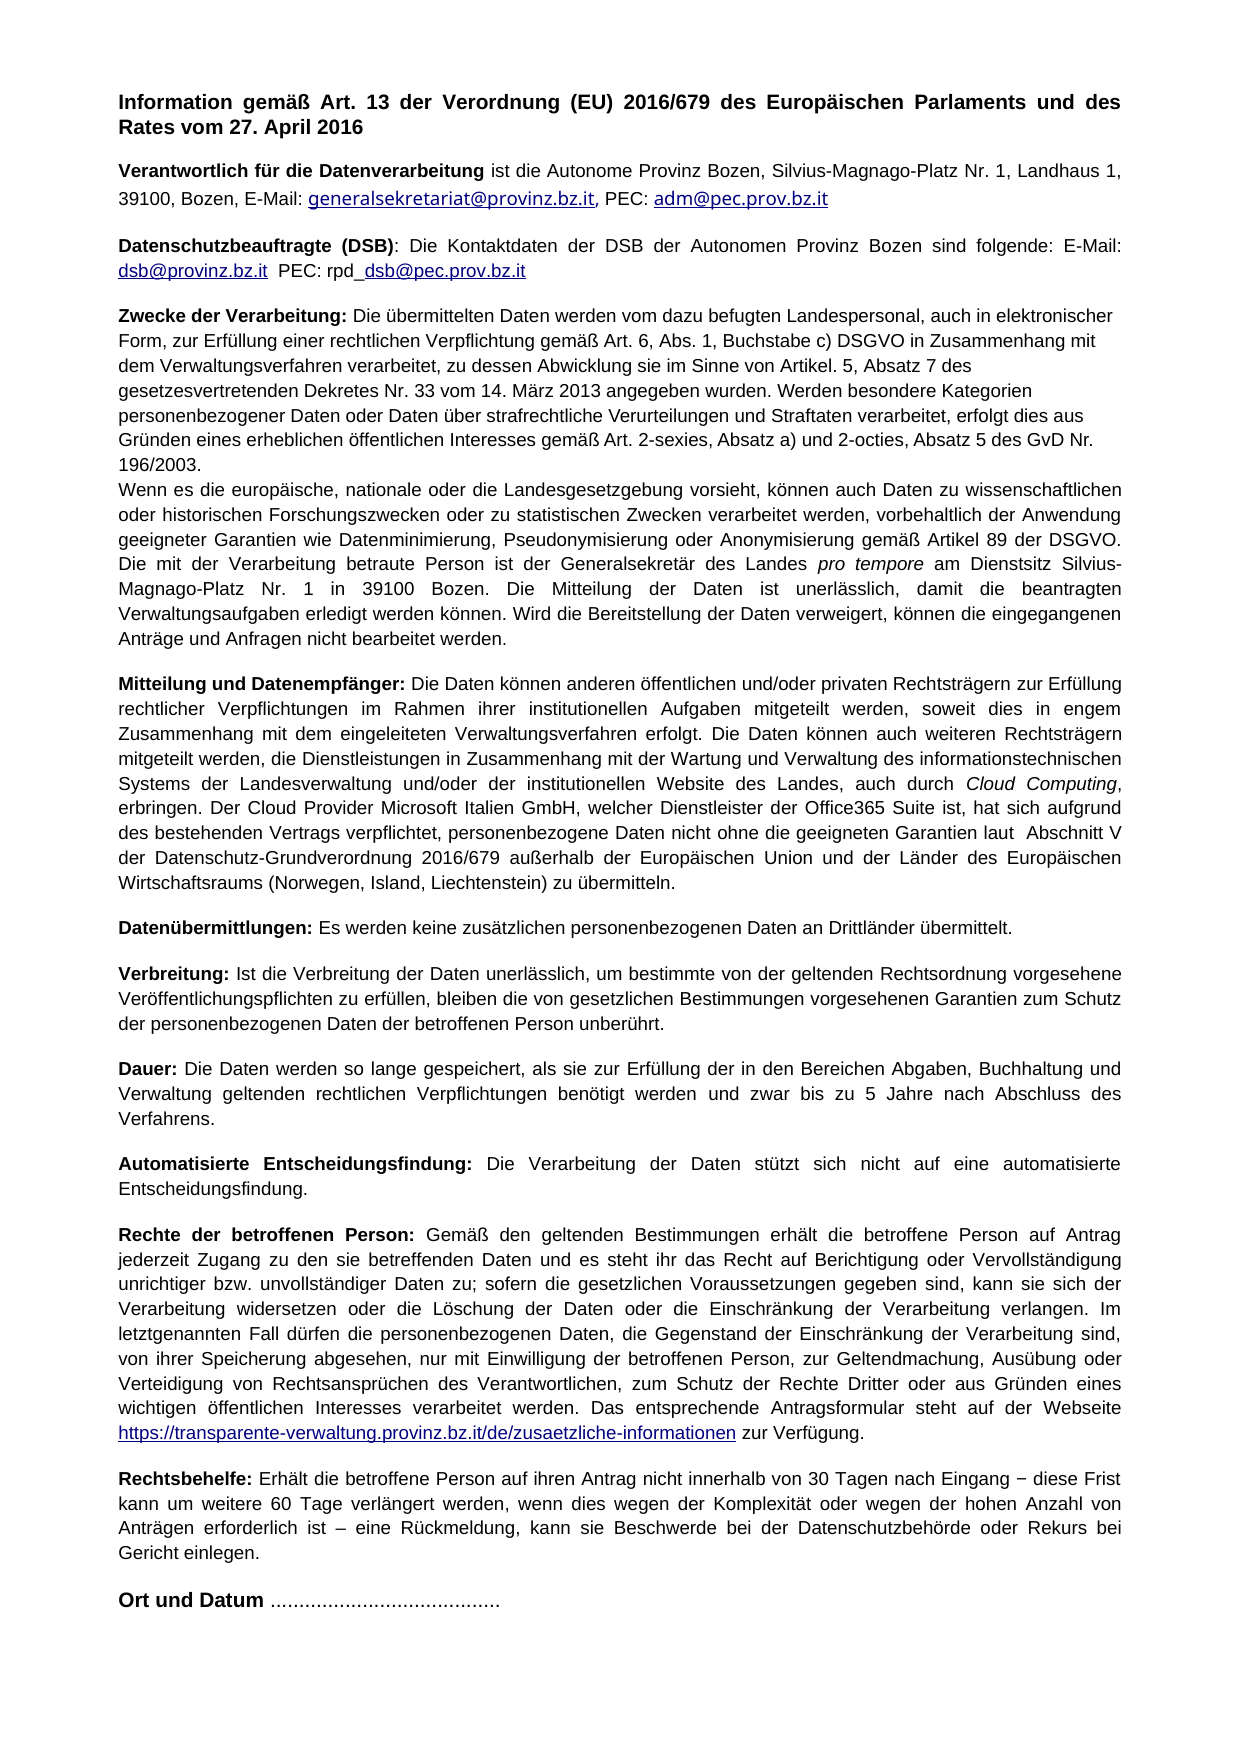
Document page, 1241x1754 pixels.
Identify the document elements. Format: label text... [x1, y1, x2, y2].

text Wenn es die europäische, nationale oder die Landesgesetzgebung vorsieht, können auch Daten zu wissenschaftlichen oder historischen Forschungszwecken oder zu statistischen Zwecken verarbeitet werden, vorbehaltlich der Anwendung geeigneter Garantien wie Datenminimierung, Pseudonymisierung oder Anonymisierung gemäß Artikel 89 der DSGVO. Die mit der Verarbeitung betraute Person ist der Generalsekretär des Landes pro tempore am Dienstsitz Silvius-Magnago-Platz Nr. 1 in 39100 Bozen. Die Mitteilung der Daten ist unerlässlich, damit die beantragten Verwaltungsaufgaben erledigt werden können. Wird die Bereitstellung der Daten verweigert, können die eingegangenen Anträge und Anfragen nicht bearbeitet werden. [118, 479, 1122, 649]
text Dauer: Die Daten werden so lange gespeichert, als sie zur Erfüllung der in den Bereichen Abgaben, Buchhaltung und Verwaltung geltenden rechtlichen Verpflichtungen benötigt werden und zwar bis zu 5 Jahre nach Abschluss des Verfahrens. [118, 1058, 1122, 1129]
text Automatisierte Entscheidungsfindung: Die Verarbeitung der Daten stützt sich nicht auf eine automatisierte Entscheidungsfindung. [118, 1153, 1122, 1199]
text Datenübermittlungen: Es werden keine zusätzlichen personenbezogenen Daten an Drittländer übermittelt. [118, 917, 1122, 939]
text Rechtsbehelfe: Erhält die betroffene Person auf ihren Antrag nicht innerhalb von 30 Tagen nach Eingang − diese Frist kann um weitere 60 Tage verlängert werden, wenn dies wegen der Komplexität oder wegen der hohen Anzahl von Anträgen erforderlich ist – eine Rückmeldung, kann sie Beschwerde bei der Datenschutzbehörde oder Rekurs bei Gericht einlegen. [118, 1468, 1122, 1563]
text Mitteilung und Datenempfänger: Die Daten können anderen öffentlichen und/oder privaten Rechtsträgern zur Erfüllung rechtlicher Verpflichtungen im Rahmen ihrer institutionellen Aufgaben mitgeteilt werden, soweit dies in engem Zusammenhang mit dem eingeleiteten Verwaltungsverfahren erfolgt. Die Daten können auch weiteren Rechtsträgern mitgeteilt werden, die Dienstleistungen in Zusammenhang mit der Wartung und Verwaltung des informationstechnischen Systems der Landesverwaltung und/oder der institutionellen Website des Landes, auch durch Cloud Computing, erbringen. Der Cloud Provider Microsoft Italien GmbH, welcher Dienstleister der Office365 Suite ist, hat sich aufgrund des bestehenden Vertrags verpflichtet, personenbezogene Daten nicht ohne die geeigneten Garantien laut Abschnitt V der Datenschutz-Grundverordnung 2016/679 außerhalb der Europäischen Union und der Länder des Europäischen Wirtschaftsraums (Norwegen, Island, Liechtenstein) zu übermitteln. [118, 673, 1122, 893]
text Zwecke der Verarbeitung: Die übermittelten Daten werden vom dazu befugten Landespersonal, auch in elektronischer Form, zur Erfüllung einer rechtlichen Verpflichtung gemäß Art. 6, Abs. 1, Buchstabe c) DSGVO in Zusammenhang mit dem Verwaltungsverfahren verarbeitet, zu dessen Abwicklung sie im Sinne von Artikel. 5, Absatz 7 des gesetzesvertretenden Dekretes Nr. 33 vom 14. März 2013 angegeben wurden. Werden besondere Kategorien personenbezogener Daten oder Daten über strafrechtliche Verurteilungen und Straftaten verarbeitet, erfolgt dies aus Gründen eines erheblichen öffentlichen Interesses gemäß Art. 2-sexies, Absatz a) und 2-octies, Absatz 5 des GvD Nr. 196/2003. [118, 305, 1122, 476]
text Datenschutzbeauftragte (DSB): Die Kontaktdaten der DSB der Autonomen Provinz Bozen sind folgende: E-Mail: dsb@provinz.bz.it PEC: rpd_dsb@pec.prov.bz.it [118, 235, 1122, 281]
text Information gemäß Art. 13 der Verordnung (EU) 2016/679 des Europäischen Parlaments und des Rates vom 27. April 2016 [118, 89, 1122, 139]
text Verbreitung: Ist die Verbreitung der Daten unerlässlich, um bestimmte von der geltenden Rechtsordnung vorgesehene Veröffentlichungspflichten zu erfüllen, bleiben die von gesetzlichen Bestimmungen vorgesehenen Garantien zum Schutz der personenbezogenen Daten der betroffenen Person unberührt. [118, 963, 1122, 1034]
text Rechte der betroffenen Person: Gemäß den geltenden Bestimmungen erhält die betroffene Person auf Antrag jederzeit Zugang zu den sie betreffenden Daten und es steht ihr das Recht auf Berichtigung oder Vervollständigung unrichtiger bzw. unvollständiger Daten zu; sofern die gesetzlichen Voraussetzungen gegeben sind, kann sie sich der Verarbeitung widersetzen oder die Löschung der Daten oder die Einschränkung der Verarbeitung verlangen. Im letztgenannten Fall dürfen die personenbezogenen Daten, die Gegenstand der Einschränkung der Verarbeitung sind, von ihrer Speicherung abgesehen, nur mit Einwilligung der betroffenen Person, zur Geltendmachung, Ausübung oder Verteidigung von Rechtsansprüchen des Verantwortlichen, zum Schutz der Rechte Dritter oder aus Gründen eines wichtigen öffentlichen Interesses verarbeitet werden. Das entsprechende Antragsformular steht auf der Webseite https://transparente-verwaltung.provinz.bz.it/de/zusaetzliche-informationen zur Verfügung. [118, 1224, 1122, 1443]
text Ort und Datum ........................................ [118, 1588, 1122, 1612]
text Verantwortlich für die Datenverarbeitung ist die Autonome Provinz Bozen, Silvius-Magnago-Platz Nr. 1, Landhaus 1, 39100, Bozen, E-Mail: generalsekretariat@provinz.bz.it, PEC: adm@pec.prov.bz.it [118, 159, 1122, 210]
